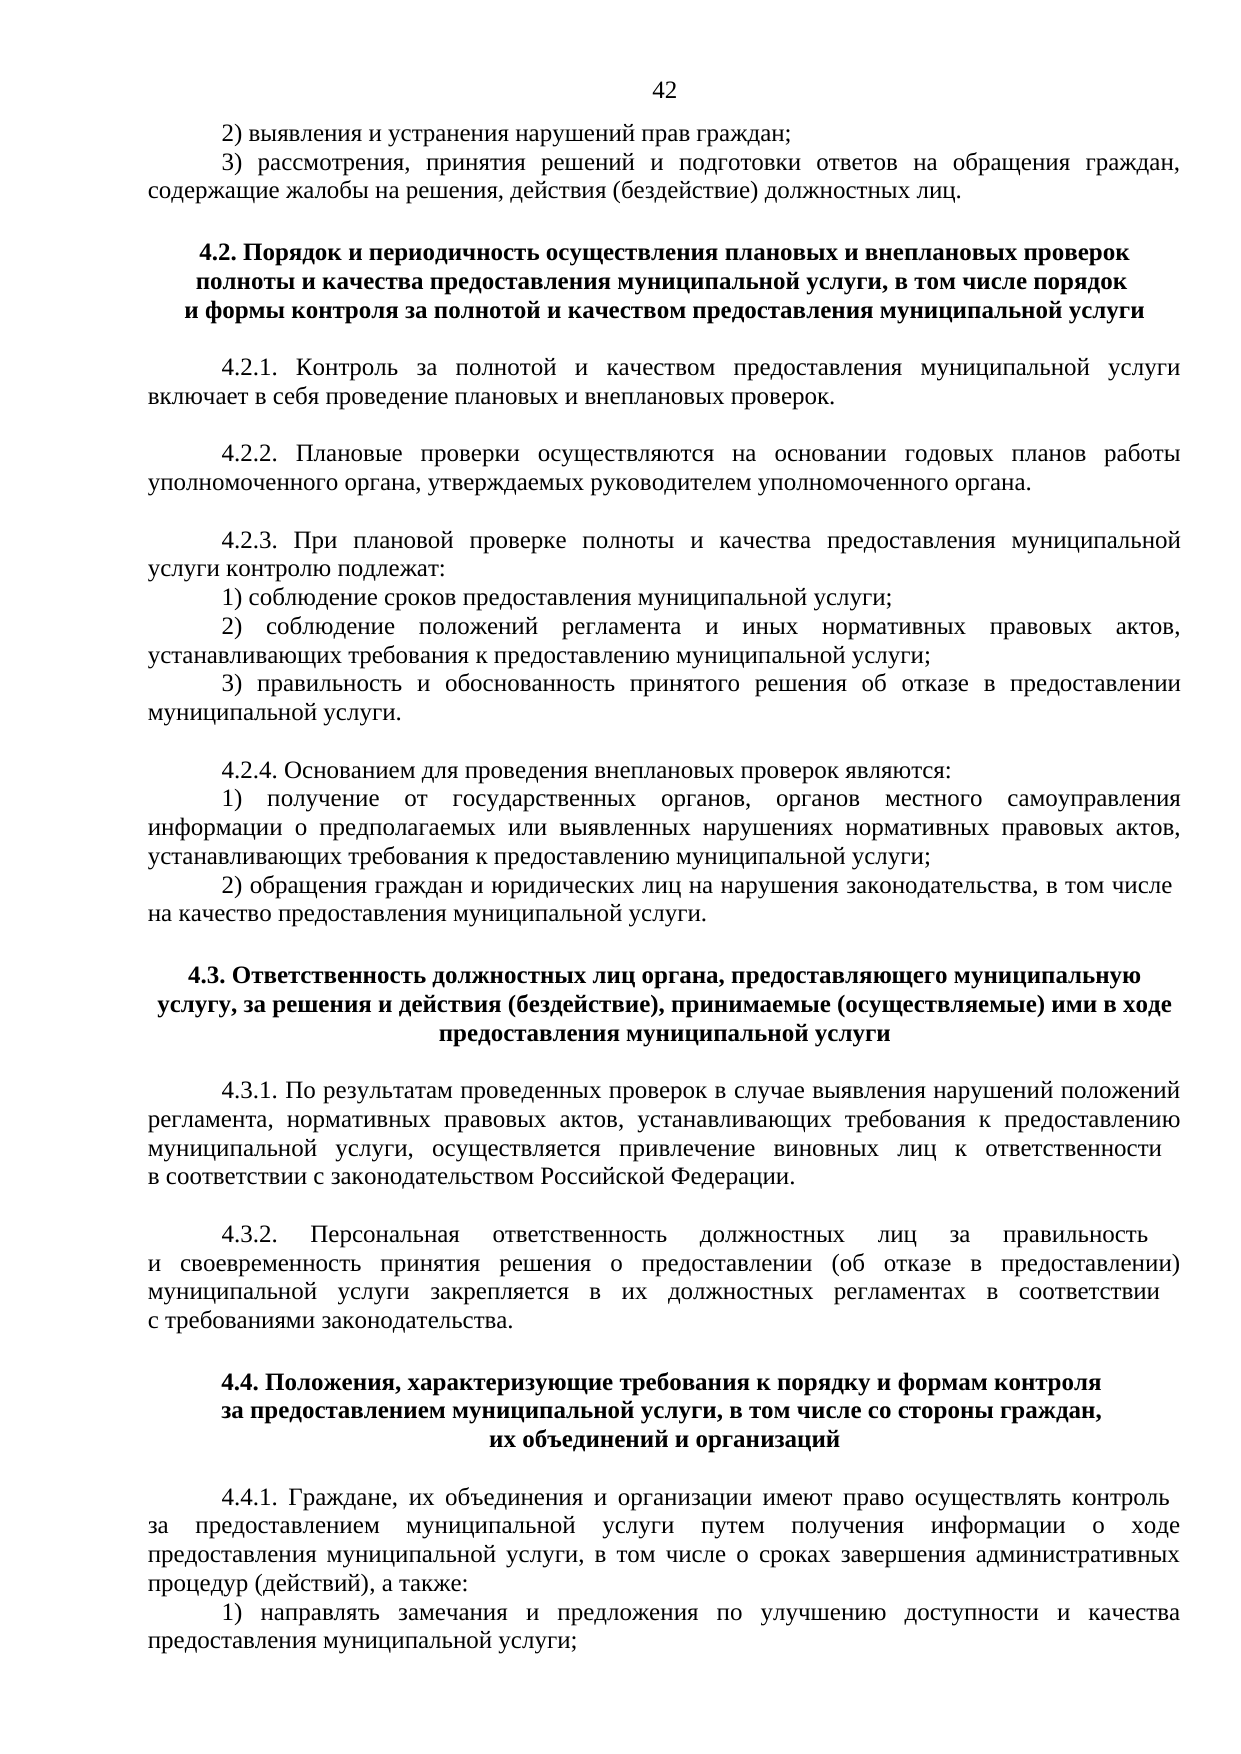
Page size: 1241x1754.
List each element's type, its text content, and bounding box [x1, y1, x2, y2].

text 4.2.3. При плановой проверке полноты и качества предоставления муниципальной услуги контролю подлежат: [148, 525, 1181, 582]
text 4.2.2. Плановые проверки осуществляются на основании годовых планов работы уполномоченного органа, утверждаемых руководителем уполномоченного органа. [148, 438, 1181, 496]
text 4.3.1. По результатам проведенных проверок в случае выявления нарушений положений регламента, нормативных правовых актов, устанавливающих требования к предоставлению муниципальной услуги, осуществляется привлечение виновных лиц к ответственности в соответствии с законодательством Российской Федерации. [148, 1075, 1181, 1190]
text 1) получение от государственных органов, органов местного самоуправления информации о предполагаемых или выявленных нарушениях нормативных правовых актов, устанавливающих требования к предоставлению муниципальной услуги; [148, 783, 1181, 870]
text 4.4.1. Граждане, их объединения и организации имеют право осуществлять контроль за предоставлением муниципальной услуги путем получения информации о ходе предоставления муниципальной услуги, в том числе о сроках завершения административных процедур (действий), а также: [148, 1482, 1181, 1597]
text 4.3.2. Персональная ответственность должностных лиц за правильность и своевременность принятия решения о предоставлении (об отказе в предоставлении) муниципальной услуги закрепляется в их должностных регламентах в соответствии с требованиями законодательства. [148, 1219, 1181, 1334]
text 3) правильность и обоснованность принятого решения об отказе в предоставлении муниципальной услуги. [148, 668, 1181, 726]
text 2) выявления и устранения нарушений прав граждан; [148, 118, 1181, 147]
text 3) рассмотрения, принятия решений и подготовки ответов на обращения граждан, содержащие жалобы на решения, действия (бездействие) должностных лиц. [148, 147, 1181, 204]
text 4.2.1. Контроль за полнотой и качеством предоставления муниципальной услуги включает в себя проведение плановых и внеплановых проверок. [148, 352, 1181, 410]
text 2) обращения граждан и юридических лиц на нарушения законодательства, в том числе на качество предоставления муниципальной услуги. [148, 870, 1181, 927]
text 2) соблюдение положений регламента и иных нормативных правовых актов, устанавливающих требования к предоставлению муниципальной услуги; [148, 611, 1181, 668]
subtitle 4.2. Порядок и периодичность осуществления плановых и внеплановых проверок полноты и качества предоставления муниципальной услуги, в том числе порядок и формы контроля за полнотой и качеством предоставления муниципальной услуги [148, 237, 1181, 323]
text 4.2.4. Основанием для проведения внеплановых проверок являются: [148, 755, 1181, 783]
text 1) соблюдение сроков предоставления муниципальной услуги; [148, 582, 1181, 611]
subtitle 4.3. Ответственность должностных лиц органа, предоставляющего муниципальную услугу, за решения и действия (бездействие), принимаемые (осуществляемые) ими в ходе предоставления муниципальной услуги [148, 960, 1181, 1046]
text 1) направлять замечания и предложения по улучшению доступности и качества предоставления муниципальной услуги; [148, 1597, 1181, 1654]
subtitle 4.4. Положения, характеризующие требования к порядку и формам контроля за предоставлением муниципальной услуги, в том числе со стороны граждан, их объединений и организаций [148, 1367, 1181, 1453]
